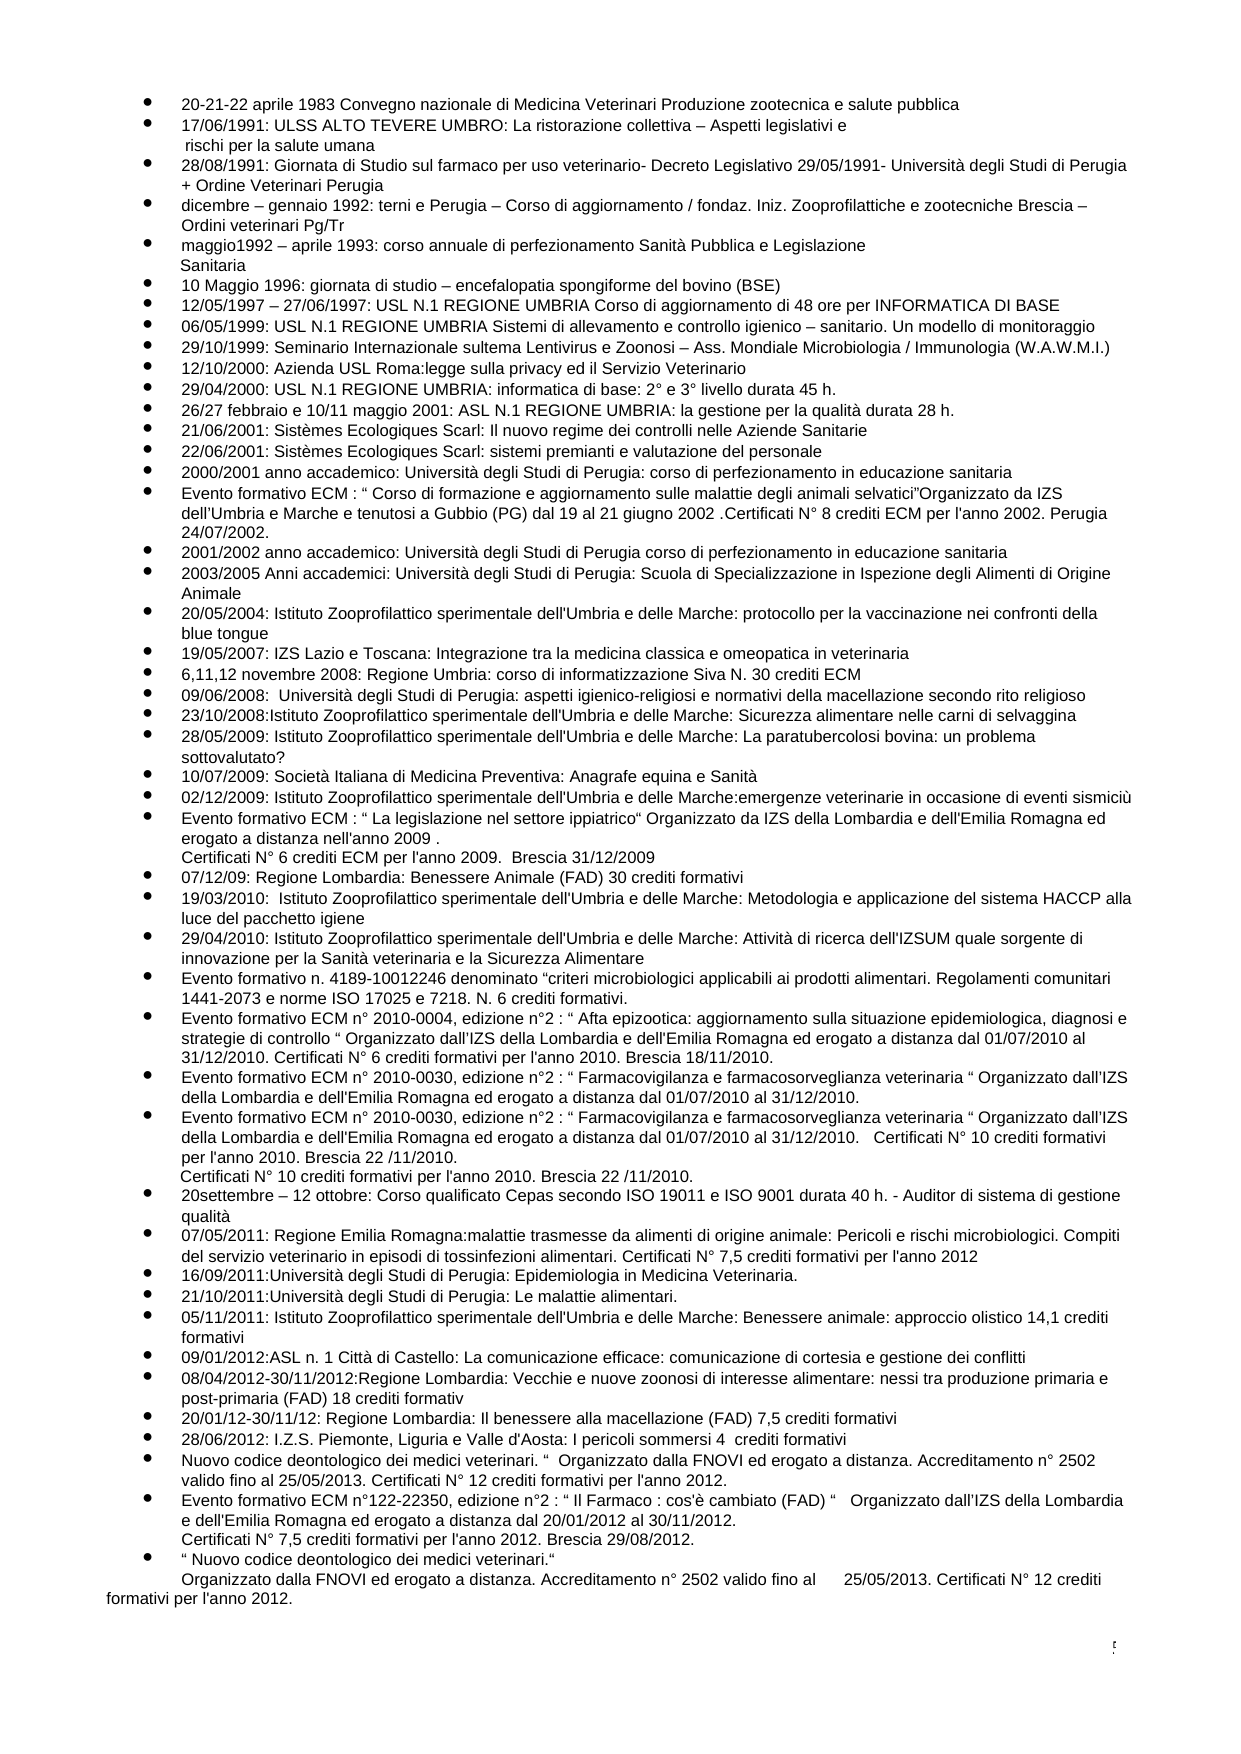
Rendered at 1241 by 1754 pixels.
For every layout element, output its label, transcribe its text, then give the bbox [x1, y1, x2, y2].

list 05/11/2011: Istituto Zooprofilattico sperimentale dell'Umbria e delle Marche: Benessere animale: approccio olistico 14,1 crediti formativi [144, 1307, 1134, 1347]
text rischi per la salute umana [106, 136, 1134, 155]
list 12/10/2000: Azienda USL Roma:legge sulla privacy ed il Servizio Veterinario [144, 358, 1134, 379]
list 21/10/2011:Università degli Studi di Perugia: Le malattie alimentari. [144, 1287, 1134, 1307]
list 26/27 febbraio e 10/11 maggio 2001: ASL N.1 REGIONE UMBRIA: la gestione per la qualità durata 28 h. [144, 400, 1134, 421]
list 10 Maggio 1996: giornata di studio – encefalopatia spongiforme del bovino (BSE) [144, 275, 1134, 296]
text Certificati N° 10 crediti formativi per l'anno 2010. Brescia 22 /11/2010. [106, 1167, 1134, 1186]
list 28/08/1991: Giornata di Studio sul farmaco per uso veterinario- Decreto Legislativo 29/05/1991- Università degli Studi di Perugia + Ordine Veterinari Perugia [144, 155, 1134, 195]
text Organizzato dalla FNOVI ed erogato a distanza. Accreditamento n° 2502 valido fino al 25/05/2013. Certificati N° 12 crediti formativi per l'anno 2012. [106, 1570, 1134, 1608]
list 21/06/2001: Sistèmes Ecologiques Scarl: Il nuovo regime dei controlli nelle Aziende Sanitarie [144, 421, 1134, 442]
list 07/05/2011: Regione Emilia Romagna:malattie trasmesse da alimenti di origine animale: Pericoli e rischi microbiologici. Compiti del servizio veterinario in episodi di tossinfezioni alimentari. Certificati N° 7,5 crediti formativi per l'anno 2012 [144, 1226, 1134, 1266]
list Evento formativo ECM : “ La legislazione nel settore ippiatrico“ Organizzato da IZS della Lombardia e dell'Emilia Romagna ed erogato a distanza nell'anno 2009 . [144, 808, 1134, 848]
list Nuovo codice deontologico dei medici veterinari. “ Organizzato dalla FNOVI ed erogato a distanza. Accreditamento n° 2502 valido fino al 25/05/2013. Certificati N° 12 crediti formativi per l'anno 2012. [144, 1450, 1134, 1490]
list 06/05/1999: USL N.1 REGIONE UMBRIA Sistemi di allevamento e controllo igienico – sanitario. Un modello di monitoraggio [144, 317, 1134, 337]
list dicembre – gennaio 1992: terni e Perugia – Corso di aggiornamento / fondaz. Iniz. Zooprofilattiche e zootecniche Brescia – Ordini veterinari Pg/Tr [144, 195, 1134, 235]
text Sanitaria [106, 256, 1134, 275]
list 22/06/2001: Sistèmes Ecologiques Scarl: sistemi premianti e valutazione del personale [144, 442, 1134, 462]
list 10/07/2009: Società Italiana di Medicina Preventiva: Anagrafe equina e Sanità [144, 767, 1134, 787]
list Evento formativo ECM : “ Corso di formazione e aggiornamento sulle malattie degli animali selvatici”Organizzato da IZS dell’Umbria e Marche e tenutosi a Gubbio (PG) dal 19 al 21 giugno 2002 .Certificati N° 8 crediti ECM per l'anno 2002. Perugia 24/07/2002. [144, 483, 1134, 542]
list 28/05/2009: Istituto Zooprofilattico sperimentale dell'Umbria e delle Marche: La paratubercolosi bovina: un problema sottovalutato? [144, 727, 1134, 767]
list Evento formativo ECM n° 2010-0030, edizione n°2 : “ Farmacovigilanza e farmacosorveglianza veterinaria “ Organizzato dall’IZS della Lombardia e dell'Emilia Romagna ed erogato a distanza dal 01/07/2010 al 31/12/2010. Certificati N° 10 crediti formativi per l'anno 2010. Brescia 22 /11/2010. [144, 1107, 1134, 1167]
list 20-21-22 aprile 1983 Convegno nazionale di Medicina Veterinari Produzione zootecnica e salute pubblica [144, 94, 1134, 115]
list 07/12/09: Regione Lombardia: Benessere Animale (FAD) 30 crediti formativi [144, 867, 1134, 888]
list 20settembre – 12 ottobre: Corso qualificato Cepas secondo ISO 19011 e ISO 9001 durata 40 h. - Auditor di sistema di gestione qualità [144, 1186, 1134, 1226]
list 19/05/2007: IZS Lazio e Toscana: Integrazione tra la medicina classica e omeopatica in veterinaria [144, 643, 1134, 664]
list Evento formativo n. 4189-10012246 denominato “criteri microbiologici applicabili ai prodotti alimentari. Regolamenti comunitari 1441-2073 e norme ISO 17025 e 7218. N. 6 crediti formativi. [144, 968, 1134, 1008]
list 16/09/2011:Università degli Studi di Perugia: Epidemiologia in Medicina Veterinaria. [144, 1266, 1134, 1287]
text Certificati N° 7,5 crediti formativi per l'anno 2012. Brescia 29/08/2012. [106, 1530, 1134, 1549]
list 17/06/1991: ULSS ALTO TEVERE UMBRO: La ristorazione collettiva – Aspetti legislativi e [144, 115, 1134, 136]
list 23/10/2008:Istituto Zooprofilattico sperimentale dell'Umbria e delle Marche: Sicurezza alimentare nelle carni di selvaggina [144, 706, 1134, 727]
list 09/01/2012:ASL n. 1 Città di Castello: La comunicazione efficace: comunicazione di cortesia e gestione dei conflitti [144, 1347, 1134, 1368]
list 6,11,12 novembre 2008: Regione Umbria: corso di informatizzazione Siva N. 30 crediti ECM [144, 664, 1134, 685]
list 29/10/1999: Seminario Internazionale sultema Lentivirus e Zoonosi – Ass. Mondiale Microbiologia / Immunologia (W.A.W.M.I.) [144, 337, 1134, 358]
list Evento formativo ECM n° 2010-0004, edizione n°2 : “ Afta epizootica: aggiornamento sulla situazione epidemiologica, diagnosi e strategie di controllo “ Organizzato dall’IZS della Lombardia e dell'Emilia Romagna ed erogato a distanza dal 01/07/2010 al 31/12/2010. Certificati N° 6 crediti formativi per l'anno 2010. Brescia 18/11/2010. [144, 1008, 1134, 1067]
list 2001/2002 anno accademico: Università degli Studi di Perugia corso di perfezionamento in educazione sanitaria [144, 542, 1134, 563]
list maggio1992 – aprile 1993: corso annuale di perfezionamento Sanità Pubblica e Legislazione [144, 235, 1134, 256]
list 19/03/2010: Istituto Zooprofilattico sperimentale dell'Umbria e delle Marche: Metodologia e applicazione del sistema HACCP alla luce del pacchetto igiene [144, 888, 1134, 928]
list 2003/2005 Anni accademici: Università degli Studi di Perugia: Scuola di Specializzazione in Ispezione degli Alimenti di Origine Animale [144, 563, 1134, 603]
list 20/05/2004: Istituto Zooprofilattico sperimentale dell'Umbria e delle Marche: protocollo per la vaccinazione nei confronti della blue tongue [144, 603, 1134, 643]
list 20/01/12-30/11/12: Regione Lombardia: Il benessere alla macellazione (FAD) 7,5 crediti formativi [144, 1408, 1134, 1429]
list 12/05/1997 – 27/06/1997: USL N.1 REGIONE UMBRIA Corso di aggiornamento di 48 ore per INFORMATICA DI BASE [144, 296, 1134, 317]
list “ Nuovo codice deontologico dei medici veterinari.“ [144, 1549, 1134, 1570]
list 29/04/2000: USL N.1 REGIONE UMBRIA: informatica di base: 2° e 3° livello durata 45 h. [144, 379, 1134, 400]
list 02/12/2009: Istituto Zooprofilattico sperimentale dell'Umbria e delle Marche:emergenze veterinarie in occasione di eventi sismiciù [144, 787, 1134, 808]
list 09/06/2008: Università degli Studi di Perugia: aspetti igienico-religiosi e normativi della macellazione secondo rito religioso [144, 685, 1134, 706]
list 29/04/2010: Istituto Zooprofilattico sperimentale dell'Umbria e delle Marche: Attività di ricerca dell'IZSUM quale sorgente di innovazione per la Sanità veterinaria e la Sicurezza Alimentare [144, 928, 1134, 968]
list Evento formativo ECM n°122-22350, edizione n°2 : “ Il Farmaco : cos'è cambiato (FAD) “ Organizzato dall’IZS della Lombardia e dell'Emilia Romagna ed erogato a distanza dal 20/01/2012 al 30/11/2012. [144, 1490, 1134, 1530]
list 08/04/2012-30/11/2012:Regione Lombardia: Vecchie e nuove zoonosi di interesse alimentare: nessi tra produzione primaria e post-primaria (FAD) 18 crediti formativ [144, 1368, 1134, 1408]
list 28/06/2012: I.Z.S. Piemonte, Liguria e Valle d'Aosta: I pericoli sommersi 4 crediti formativi [144, 1429, 1134, 1450]
text Certificati N° 6 crediti ECM per l'anno 2009. Brescia 31/12/2009 [106, 848, 1134, 867]
list 2000/2001 anno accademico: Università degli Studi di Perugia: corso di perfezionamento in educazione sanitaria [144, 462, 1134, 483]
list Evento formativo ECM n° 2010-0030, edizione n°2 : “ Farmacovigilanza e farmacosorveglianza veterinaria “ Organizzato dall’IZS della Lombardia e dell'Emilia Romagna ed erogato a distanza dal 01/07/2010 al 31/12/2010. [144, 1067, 1134, 1107]
